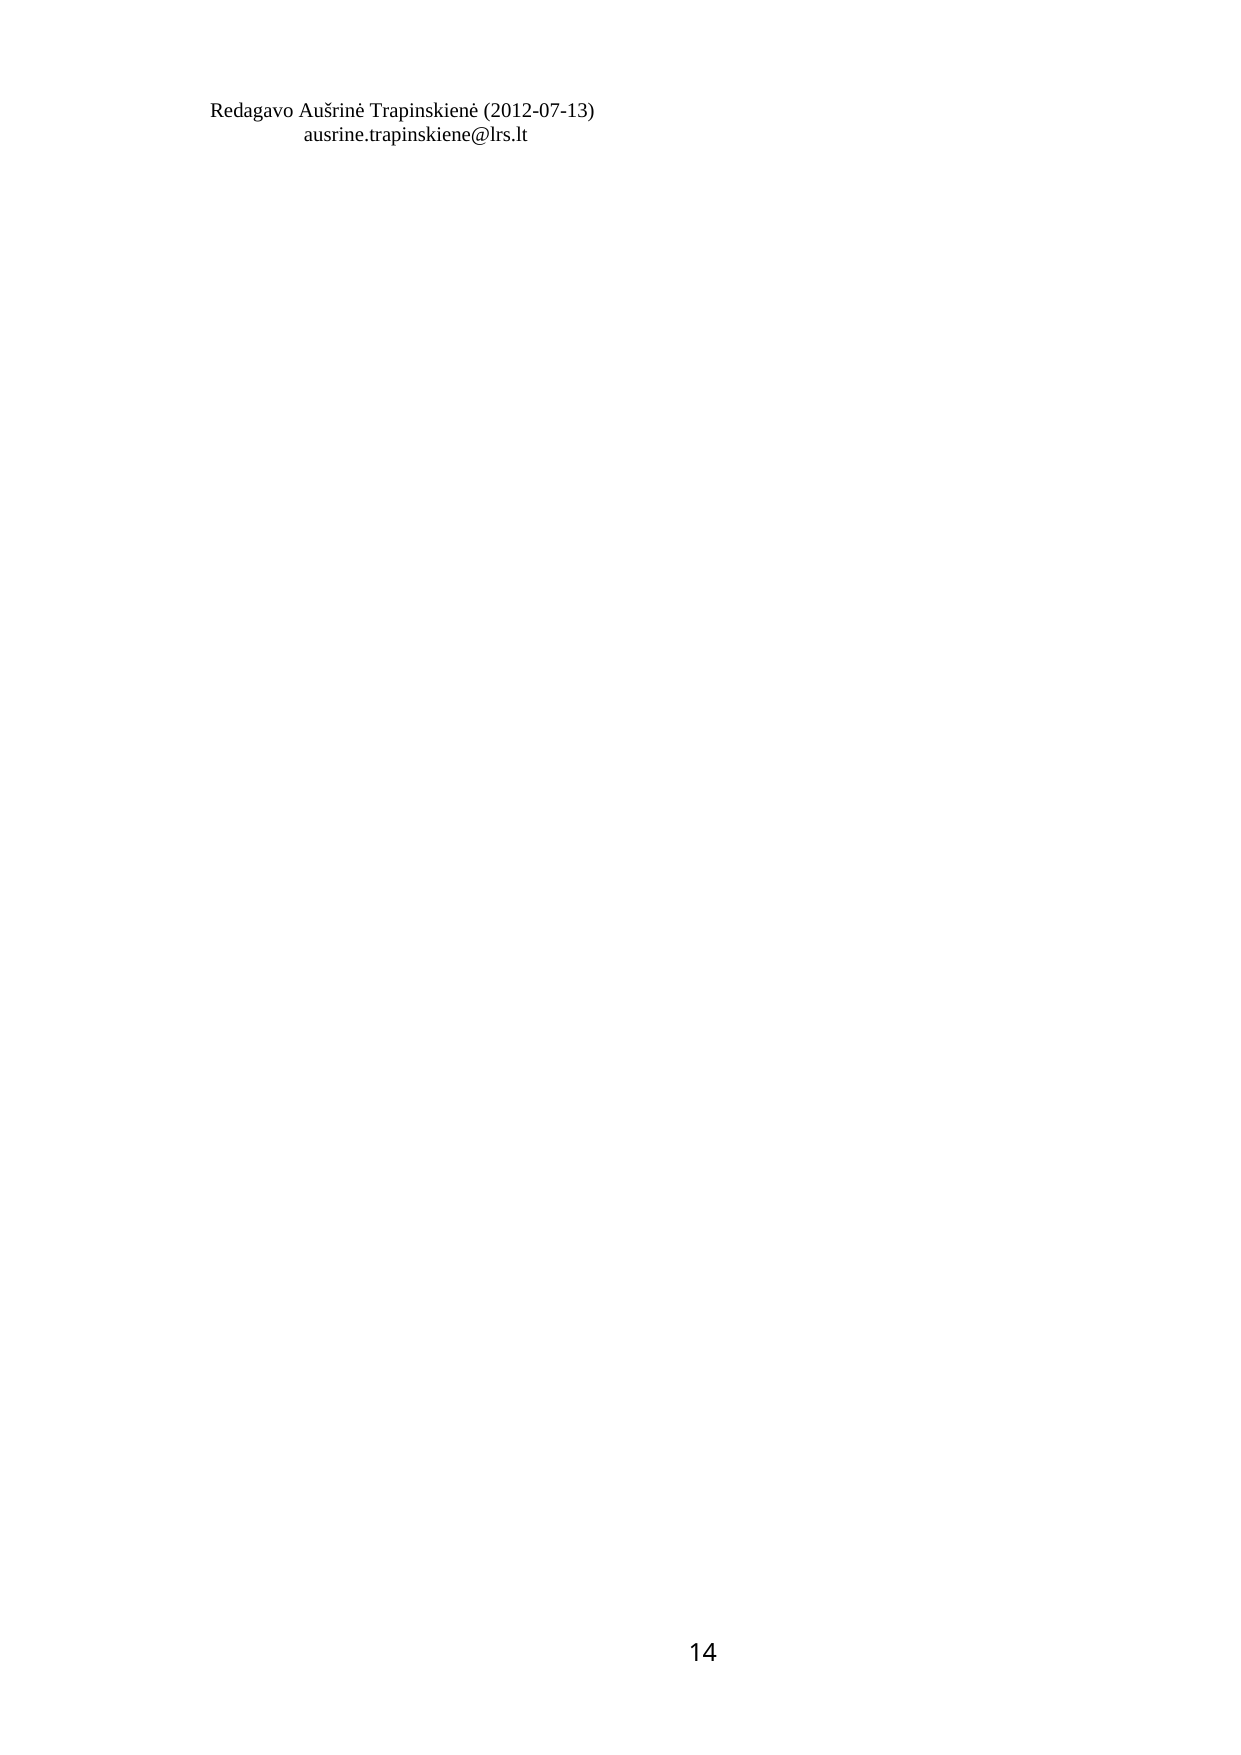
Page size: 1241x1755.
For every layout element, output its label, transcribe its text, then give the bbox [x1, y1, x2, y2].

text Redagavo Aušrinė Trapinskienė (2012-07-13) [210, 98, 1120, 122]
text ausrine.trapinskiene@lrs.lt [210, 122, 1120, 146]
